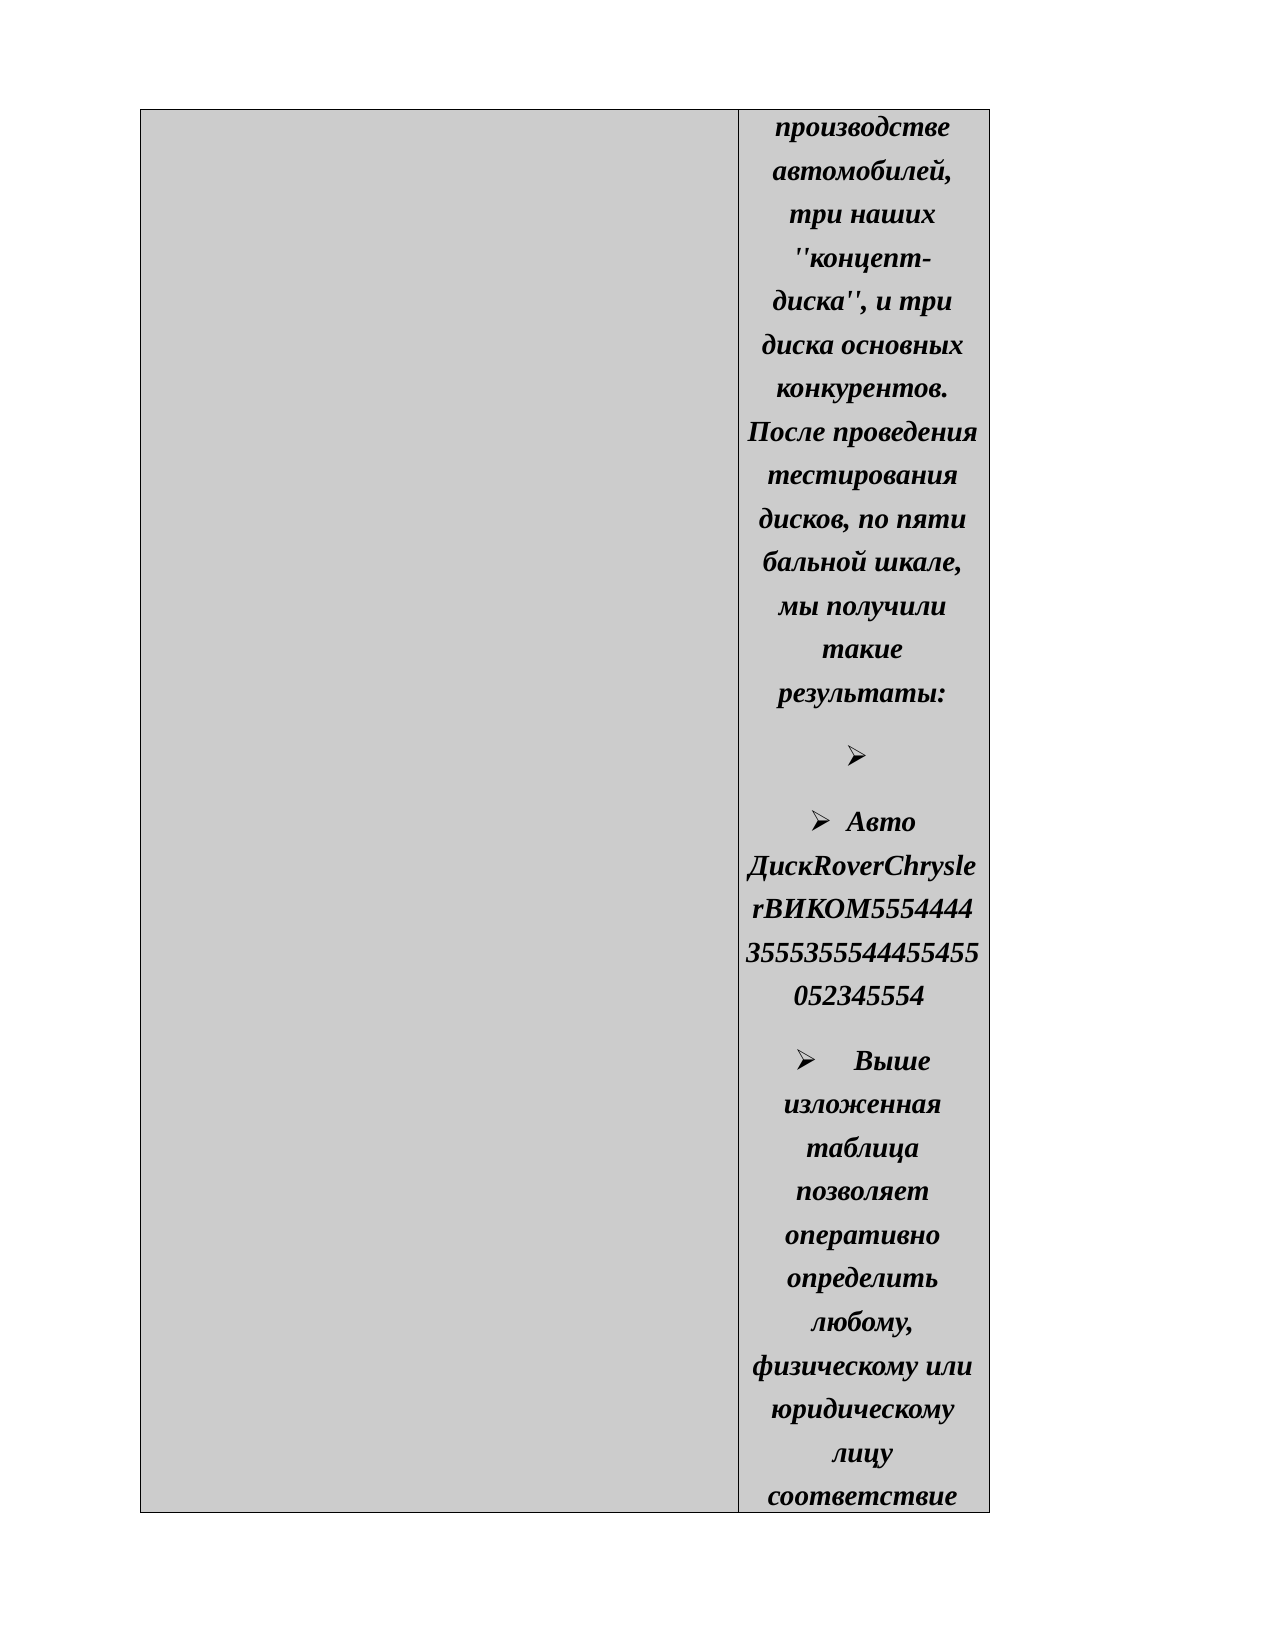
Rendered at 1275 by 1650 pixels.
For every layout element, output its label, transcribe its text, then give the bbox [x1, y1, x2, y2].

table_header Среднее число покупателей во всех магазинах ( за 1998 год ) Средние темпы роста числа покупателей за 1998 годОбъем продаж за 1998 год (усреднен по имеющимся магазинам) Средние темпы роста объема продаж за 1998 годХарактеристикиДизайн.Прочность.Аэродинамичность.Износоустойчивость. Нагрузка на подшипник.Отечественные машиныЗарубежные машиныЦена Защищенность от мелких повреждений (царапин)Каналы сбыта Продукции 1)Со складов фирмы 2)Через посредников3)Через магазины6)Заказы по телефонам 4)Заказы по почте5)Продажа в автосервисе6)Индивидуальные заказы дизайна диска7)Заказы дизайна диска фирмами (партиями) Простые рискиУдаленность от транспортаРост цен на комплектующие Несвоевременные поставки комплектующих Несвоевременная подготовка ИТР и рабочих Увеличение конкурентов Недобросовестность Подрядчика Неустойчивость спросаСнижение цен конкурентами Увеличение производства у конкурентов Трудности с набором квалифицированной силыНеплатежеспособность заказчиков и потребителейНепредвиденные затраты в том числе из-за инфляцииРост налоговУгроза забастовкиНедостаточная зарплатаИзношенность оборудованияНестабильность качества сырья и материалов Отсутствие резерва мощности№12Наименование МатериалаСталь (марки 1245-76)Титановый сплав (марки 1873-67)Пластик (марки 1593-33)Итого всех затрат на материалы№ 1234567 8910111213 № 12 №12345№ 123 Показатели1 Предполагаемый объем производства (шт.)2 Предполагаемая доля на рынке (выраженная в %)3 Предполагаемая продажа (по цене 410|450 руб.) Годы1999Итого2000Итого2001 Год200020012002№ 12345 6 789Наименование Объем производства Полная себестоимость за единицу продуктаПрибыль с единицы Объем себестоимости Выручка Прибыль Чистая прибыльРентабельность ПродукцииРентабельность ПродажНорма прибыли Окупаемость проекта.123456781 2 3 4 5 6 7 [141, 110, 738, 1512]
